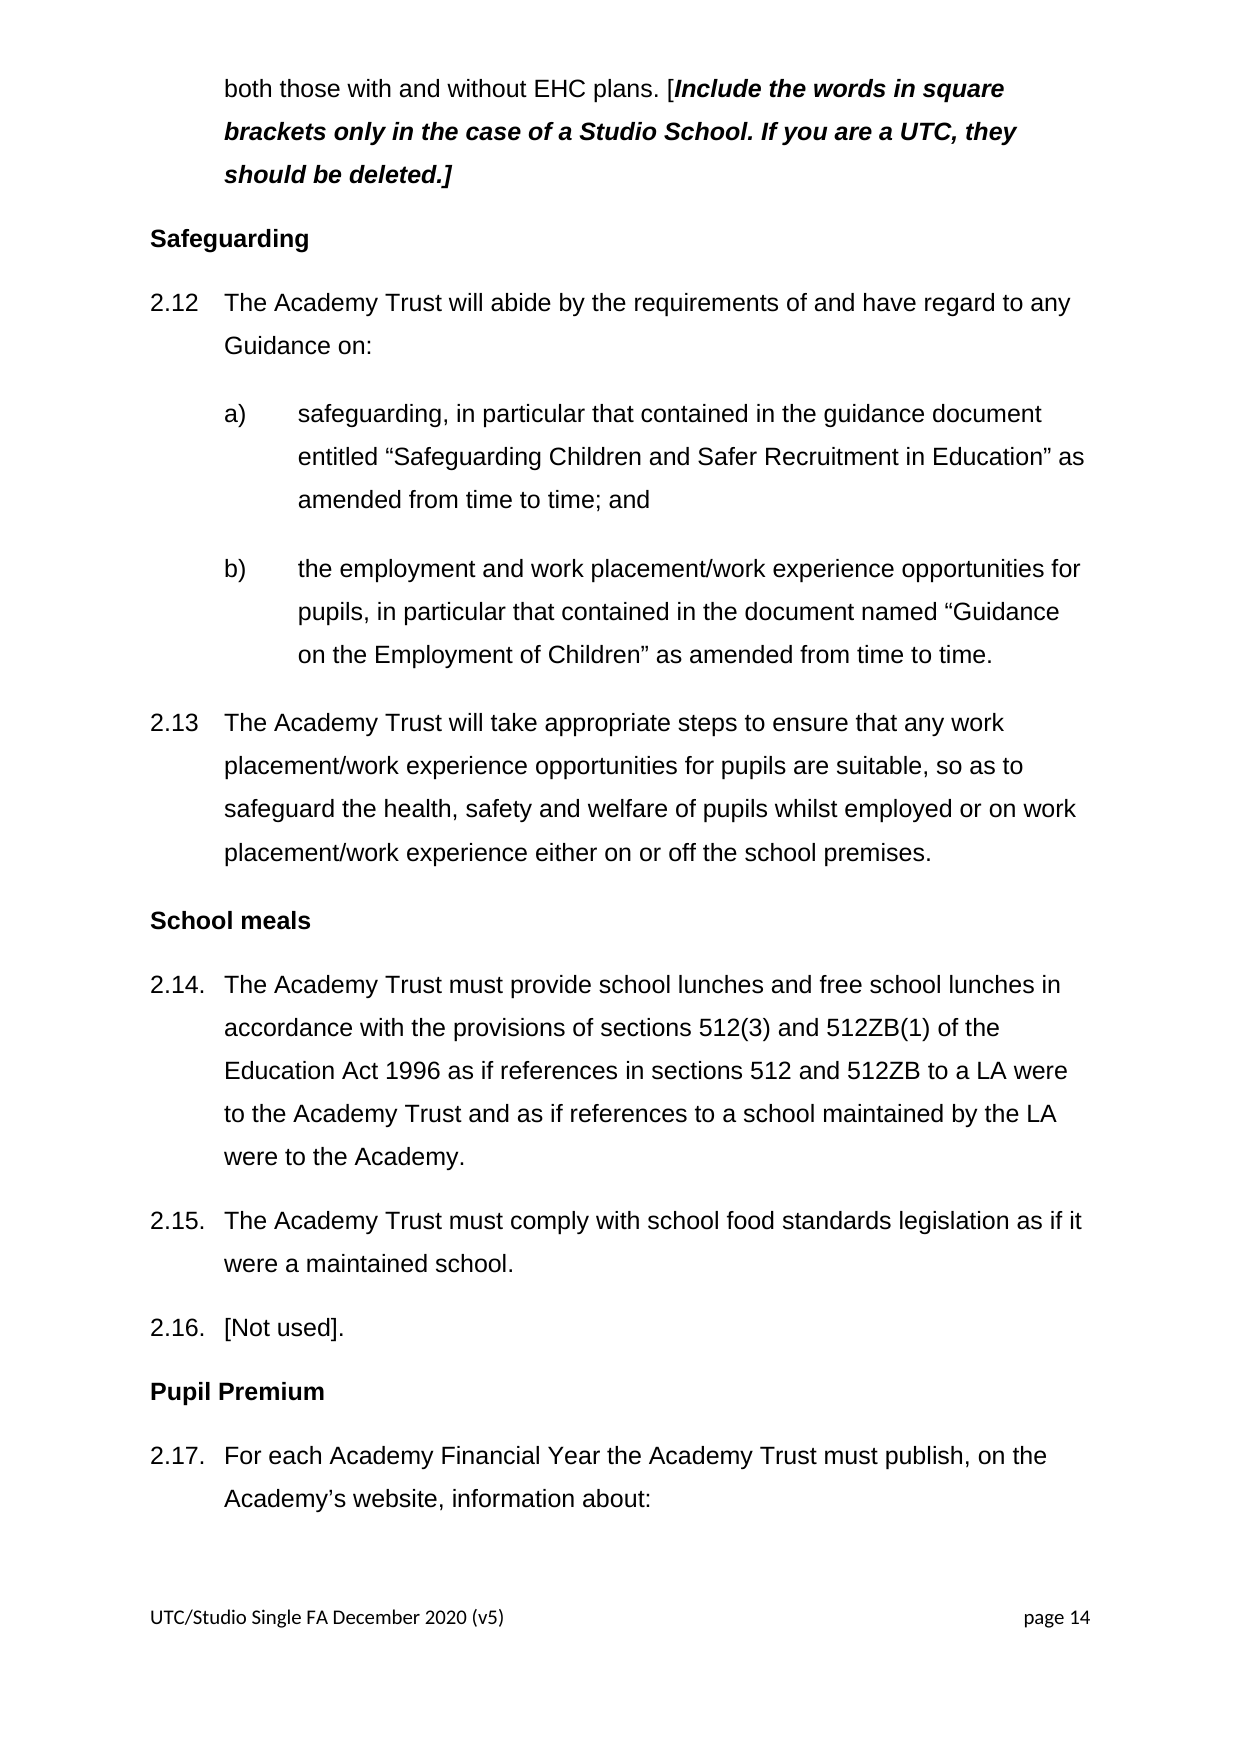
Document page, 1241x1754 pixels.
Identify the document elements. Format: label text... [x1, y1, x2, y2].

subtitle Pupil Premium [150, 1377, 1090, 1406]
list The Academy Trust will abide by the requirements of and have regard to any Guidance on: [150, 288, 1090, 360]
subtitle School meals [150, 906, 1090, 934]
text Safeguarding [150, 224, 1090, 253]
list both those with and without EHC plans. [Include the words in square brackets only in the case of a Studio School. If you are a UTC, they should be deleted.] [150, 74, 1090, 189]
text a) safeguarding, in particular that contained in the guidance document entitled “Safeguarding Children and Safer Recruitment in Education” as amended from time to time; and [224, 399, 1090, 514]
list The Academy Trust must provide school lunches and free school lunches in accordance with the provisions of sections 512(3) and 512ZB(1) of the Education Act 1996 as if references in sections 512 and 512ZB to a LA were to the Academy Trust and as if references to a school maintained by the LA were to the Academy. [150, 970, 1090, 1171]
list The Academy Trust will take appropriate steps to ensure that any work placement/work experience opportunities for pupils are suitable, so as to safeguard the health, safety and welfare of pupils whilst employed or on work placement/work experience either on or off the school premises. [150, 708, 1090, 866]
list [Not used]. [150, 1313, 1090, 1342]
list The Academy Trust must comply with school food standards legislation as if it were a maintained school. [150, 1206, 1090, 1278]
list For each Academy Financial Year the Academy Trust must publish, on the Academy’s website, information about: [150, 1441, 1090, 1513]
text b) the employment and work placement/work experience opportunities for pupils, in particular that contained in the document named “Guidance on the Employment of Children” as amended from time to time. [224, 553, 1090, 668]
